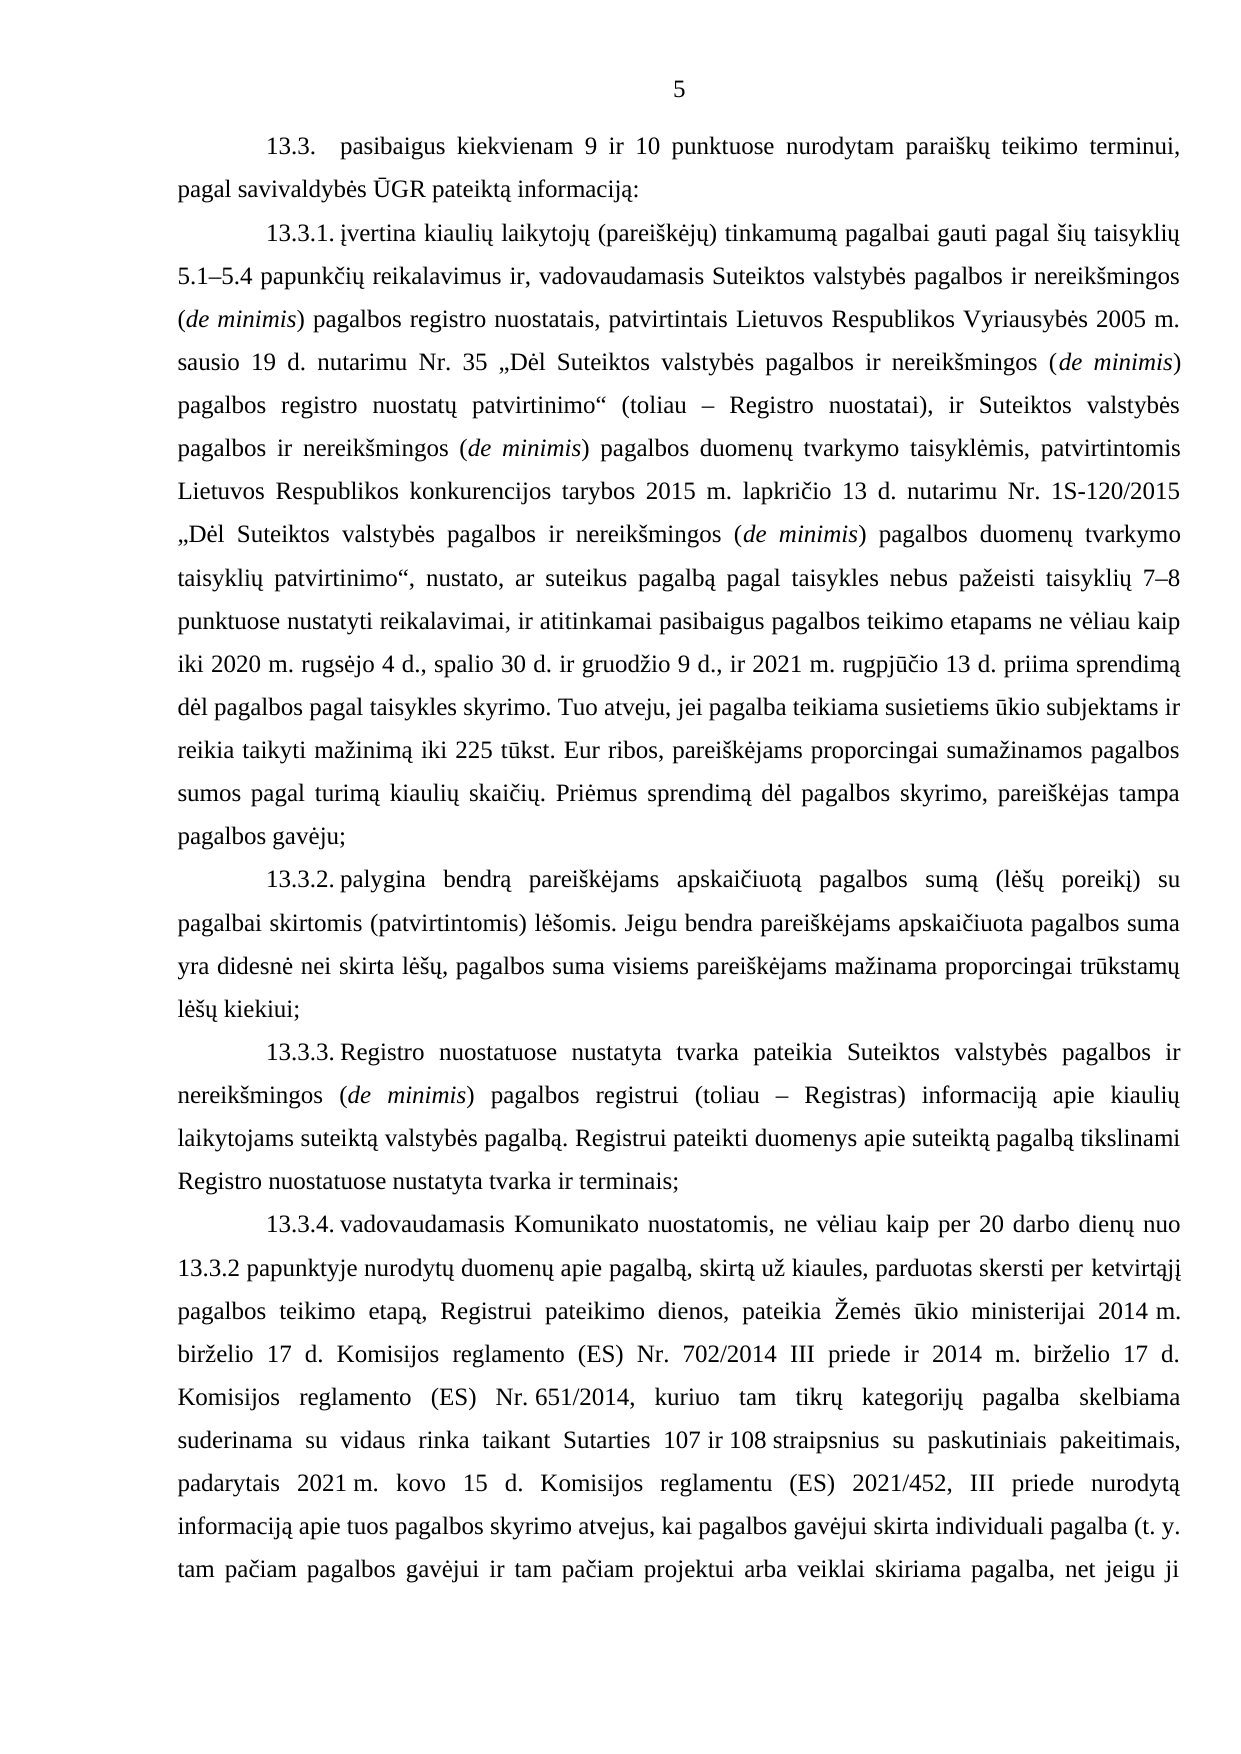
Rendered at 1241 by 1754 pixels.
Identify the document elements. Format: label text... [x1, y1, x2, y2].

text 13.3.2. palygina bendrą pareiškėjams apskaičiuotą pagalbos sumą (lėšų poreikį) su pagalbai skirtomis (patvirtintomis) lėšomis. Jeigu bendra pareiškėjams apskaičiuota pagalbos suma yra didesnė nei skirta lėšų, pagalbos suma visiems pareiškėjams mažinama proporcingai trūkstamų lėšų kiekiui; [177, 864, 1181, 1023]
text 13.3.4. vadovaudamasis Komunikato nuostatomis, ne vėliau kaip per 20 darbo dienų nuo 13.3.2 papunktyje nurodytų duomenų apie pagalbą, skirtą už kiaules, parduotas skersti per ketvirtąjį pagalbos teikimo etapą, Registrui pateikimo dienos, pateikia Žemės ūkio ministerijai 2014 m. birželio 17 d. Komisijos reglamento (ES) Nr. 702/2014 III priede ir 2014 m. birželio 17 d. Komisijos reglamento (ES) Nr. 651/2014, kuriuo tam tikrų kategorijų pagalba skelbiama suderinama su vidaus rinka taikant Sutarties 107 ir 108 straipsnius su paskutiniais pakeitimais, padarytais 2021 m. kovo 15 d. Komisijos reglamentu (ES) 2021/452, III priede nurodytą informaciją apie tuos pagalbos skyrimo atvejus, kai pagalbos gavėjui skirta individuali pagalba (t. y. tam pačiam pagalbos gavėjui ir tam pačiam projektui arba veiklai skiriama pagalba, net jeigu ji [177, 1209, 1181, 1583]
text 13.3. pasibaigus kiekvienam 9 ir 10 punktuose nurodytam paraiškų teikimo terminui, pagal savivaldybės ŪGR pateiktą informaciją: [177, 131, 1181, 203]
text 13.3.3. Registro nuostatuose nustatyta tvarka pateikia Suteiktos valstybės pagalbos ir nereikšmingos (de minimis) pagalbos registrui (toliau – Registras) informaciją apie kiaulių laikytojams suteiktą valstybės pagalbą. Registrui pateikti duomenys apie suteiktą pagalbą tikslinami Registro nuostatuose nustatyta tvarka ir terminais; [177, 1037, 1181, 1195]
text 13.3.1. įvertina kiaulių laikytojų (pareiškėjų) tinkamumą pagalbai gauti pagal šių taisyklių 5.1–5.4 papunkčių reikalavimus ir, vadovaudamasis Suteiktos valstybės pagalbos ir nereikšmingos (de minimis) pagalbos registro nuostatais, patvirtintais Lietuvos Respublikos Vyriausybės 2005 m. sausio 19 d. nutarimu Nr. 35 „Dėl Suteiktos valstybės pagalbos ir nereikšmingos (de minimis) pagalbos registro nuostatų patvirtinimo“ (toliau – Registro nuostatai), ir Suteiktos valstybės pagalbos ir nereikšmingos (de minimis) pagalbos duomenų tvarkymo taisyklėmis, patvirtintomis Lietuvos Respublikos konkurencijos tarybos 2015 m. lapkričio 13 d. nutarimu Nr. 1S-120/2015 „Dėl Suteiktos valstybės pagalbos ir nereikšmingos (de minimis) pagalbos duomenų tvarkymo taisyklių patvirtinimo“, nustato, ar suteikus pagalbą pagal taisykles nebus pažeisti taisyklių 7–8 punktuose nustatyti reikalavimai, ir atitinkamai pasibaigus pagalbos teikimo etapams ne vėliau kaip iki 2020 m. rugsėjo 4 d., spalio 30 d. ir gruodžio 9 d., ir 2021 m. rugpjūčio 13 d. priima sprendimą dėl pagalbos pagal taisykles skyrimo. Tuo atveju, jei pagalba teikiama susietiems ūkio subjektams ir reikia taikyti mažinimą iki 225 tūkst. Eur ribos, pareiškėjams proporcingai sumažinamos pagalbos sumos pagal turimą kiaulių skaičių. Priėmus sprendimą dėl pagalbos skyrimo, pareiškėjas tampa pagalbos gavėju; [177, 218, 1181, 850]
